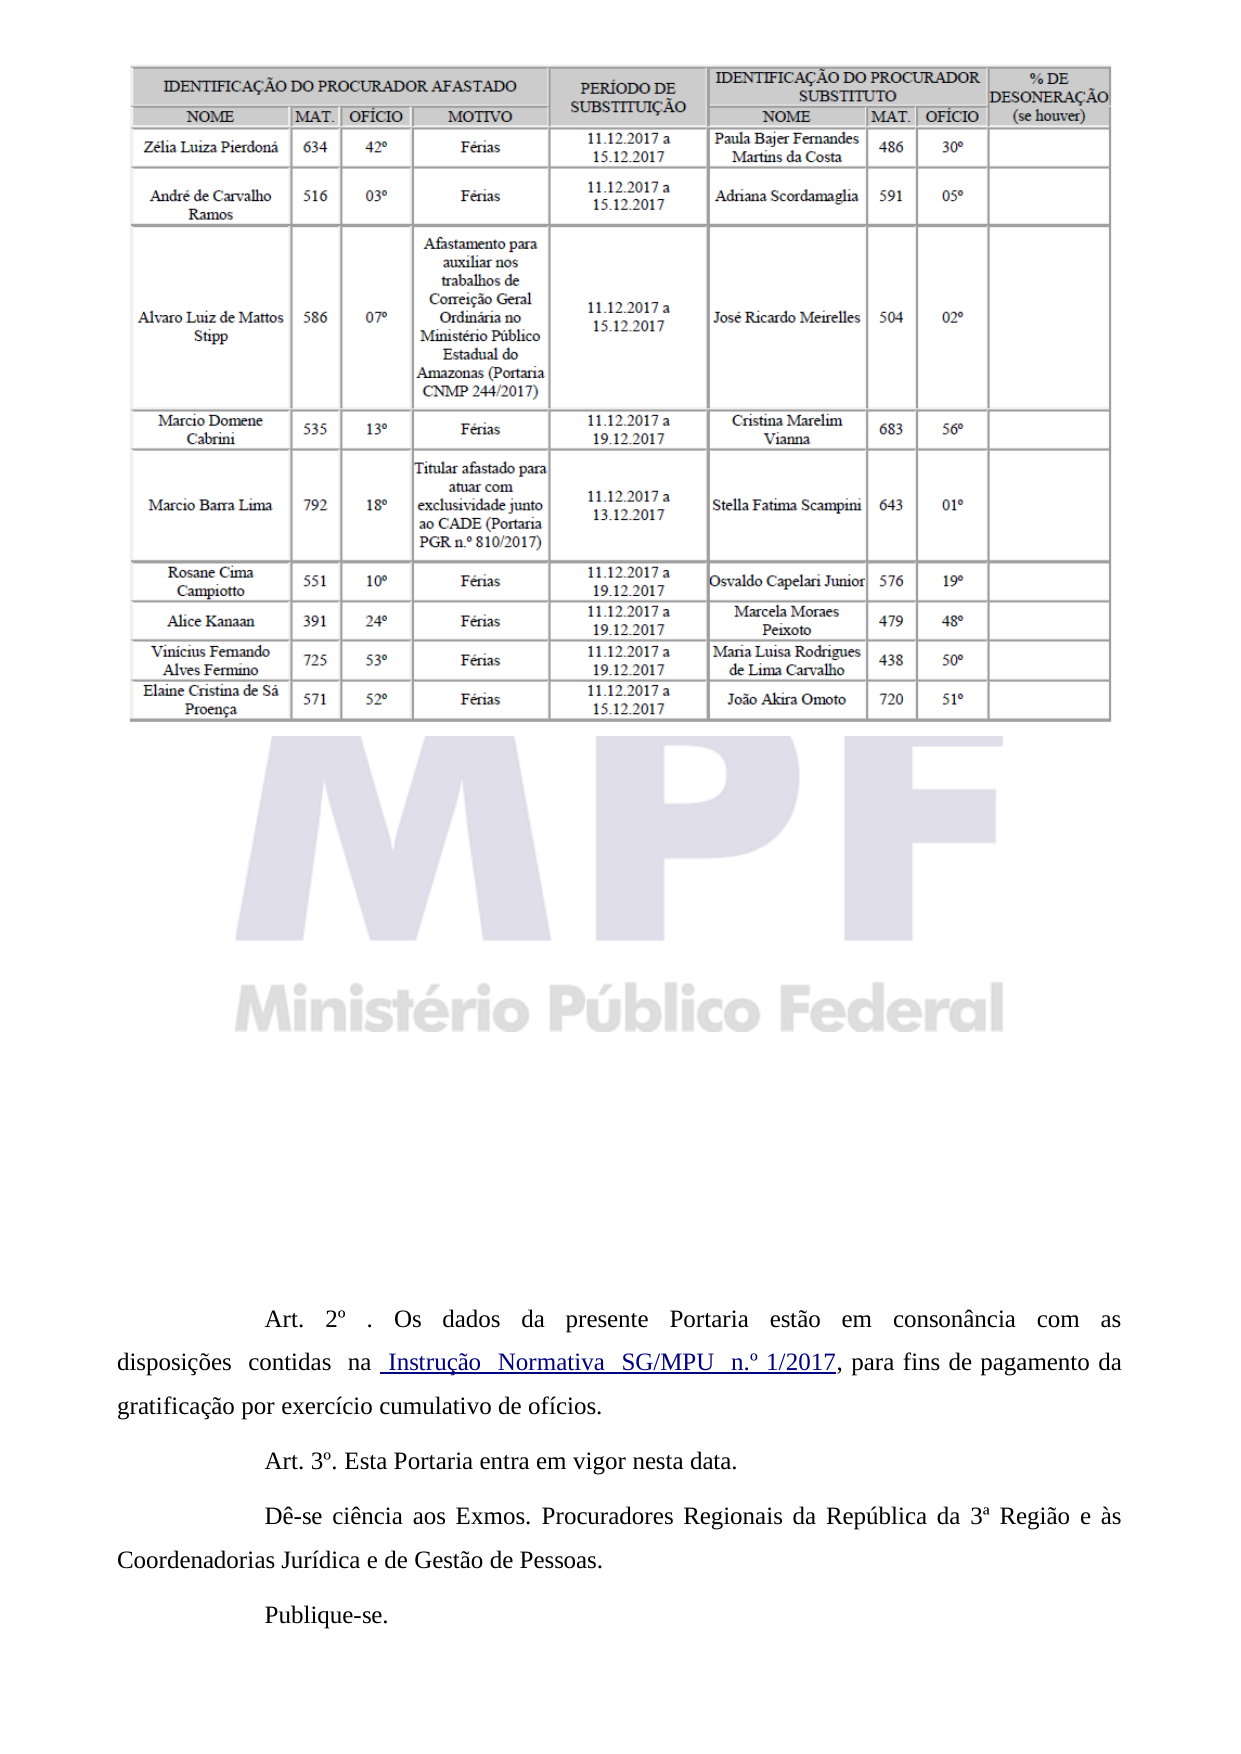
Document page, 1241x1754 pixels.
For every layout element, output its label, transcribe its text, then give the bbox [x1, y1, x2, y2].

text Art. 2º . Os dados da presente Portaria estão em consonância com as disposições contidas na Instrução Normativa SG/MPU n.º 1/2017, para fins de pagamento da gratificação por exercício cumulativo de ofícios. [117, 1303, 1122, 1420]
text Publique-se. [117, 1600, 1122, 1629]
text Art. 3º. Esta Portaria entra em vigor nesta data. [117, 1446, 1122, 1475]
text Dê-se ciência aos Exmos. Procuradores Regionais da República da 3ª Região e às Coordenadorias Jurídica e de Gestão de Pessoas. [117, 1501, 1122, 1574]
picture [117, 59, 1122, 1032]
